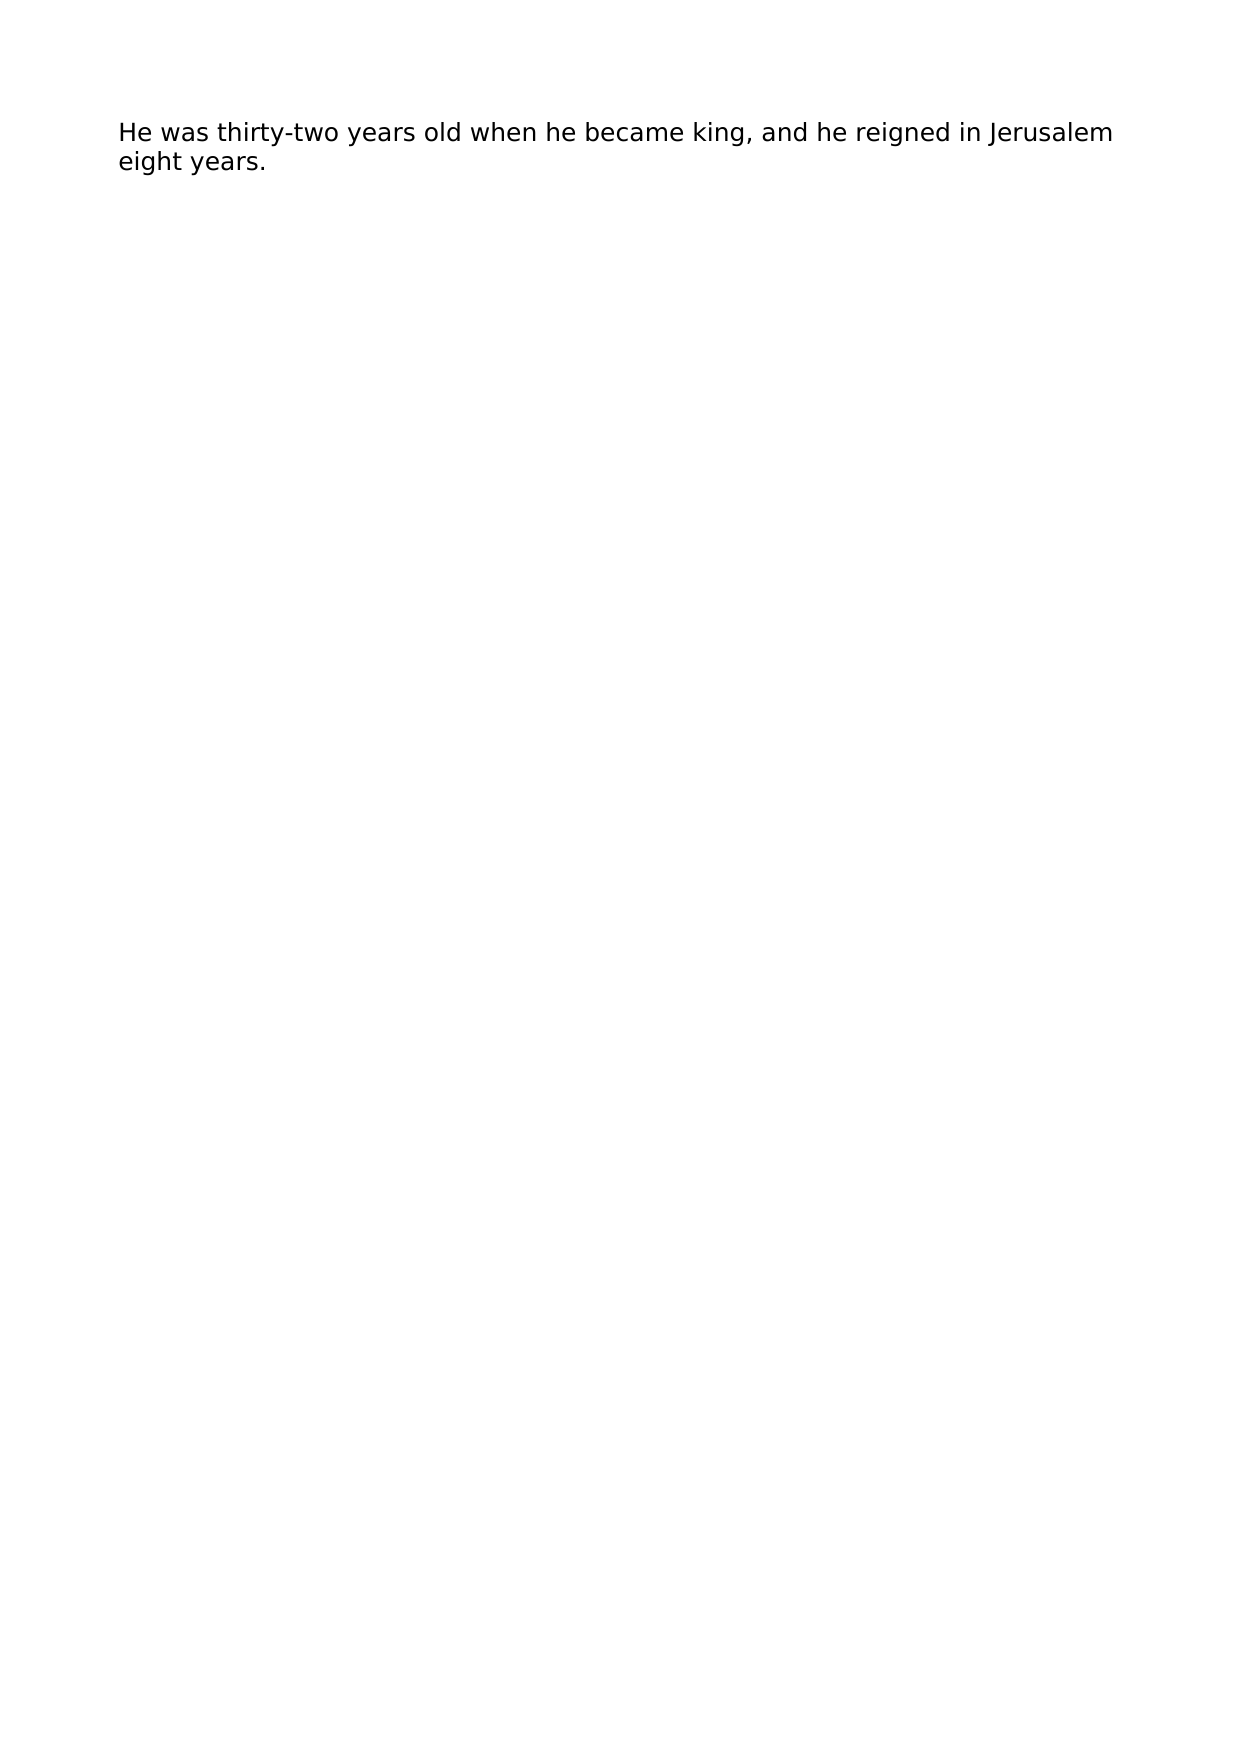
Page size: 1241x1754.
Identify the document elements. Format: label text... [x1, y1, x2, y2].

text He was thirty-two years old when he became king, and he reigned in Jerusalem eight years. [118, 118, 1122, 176]
